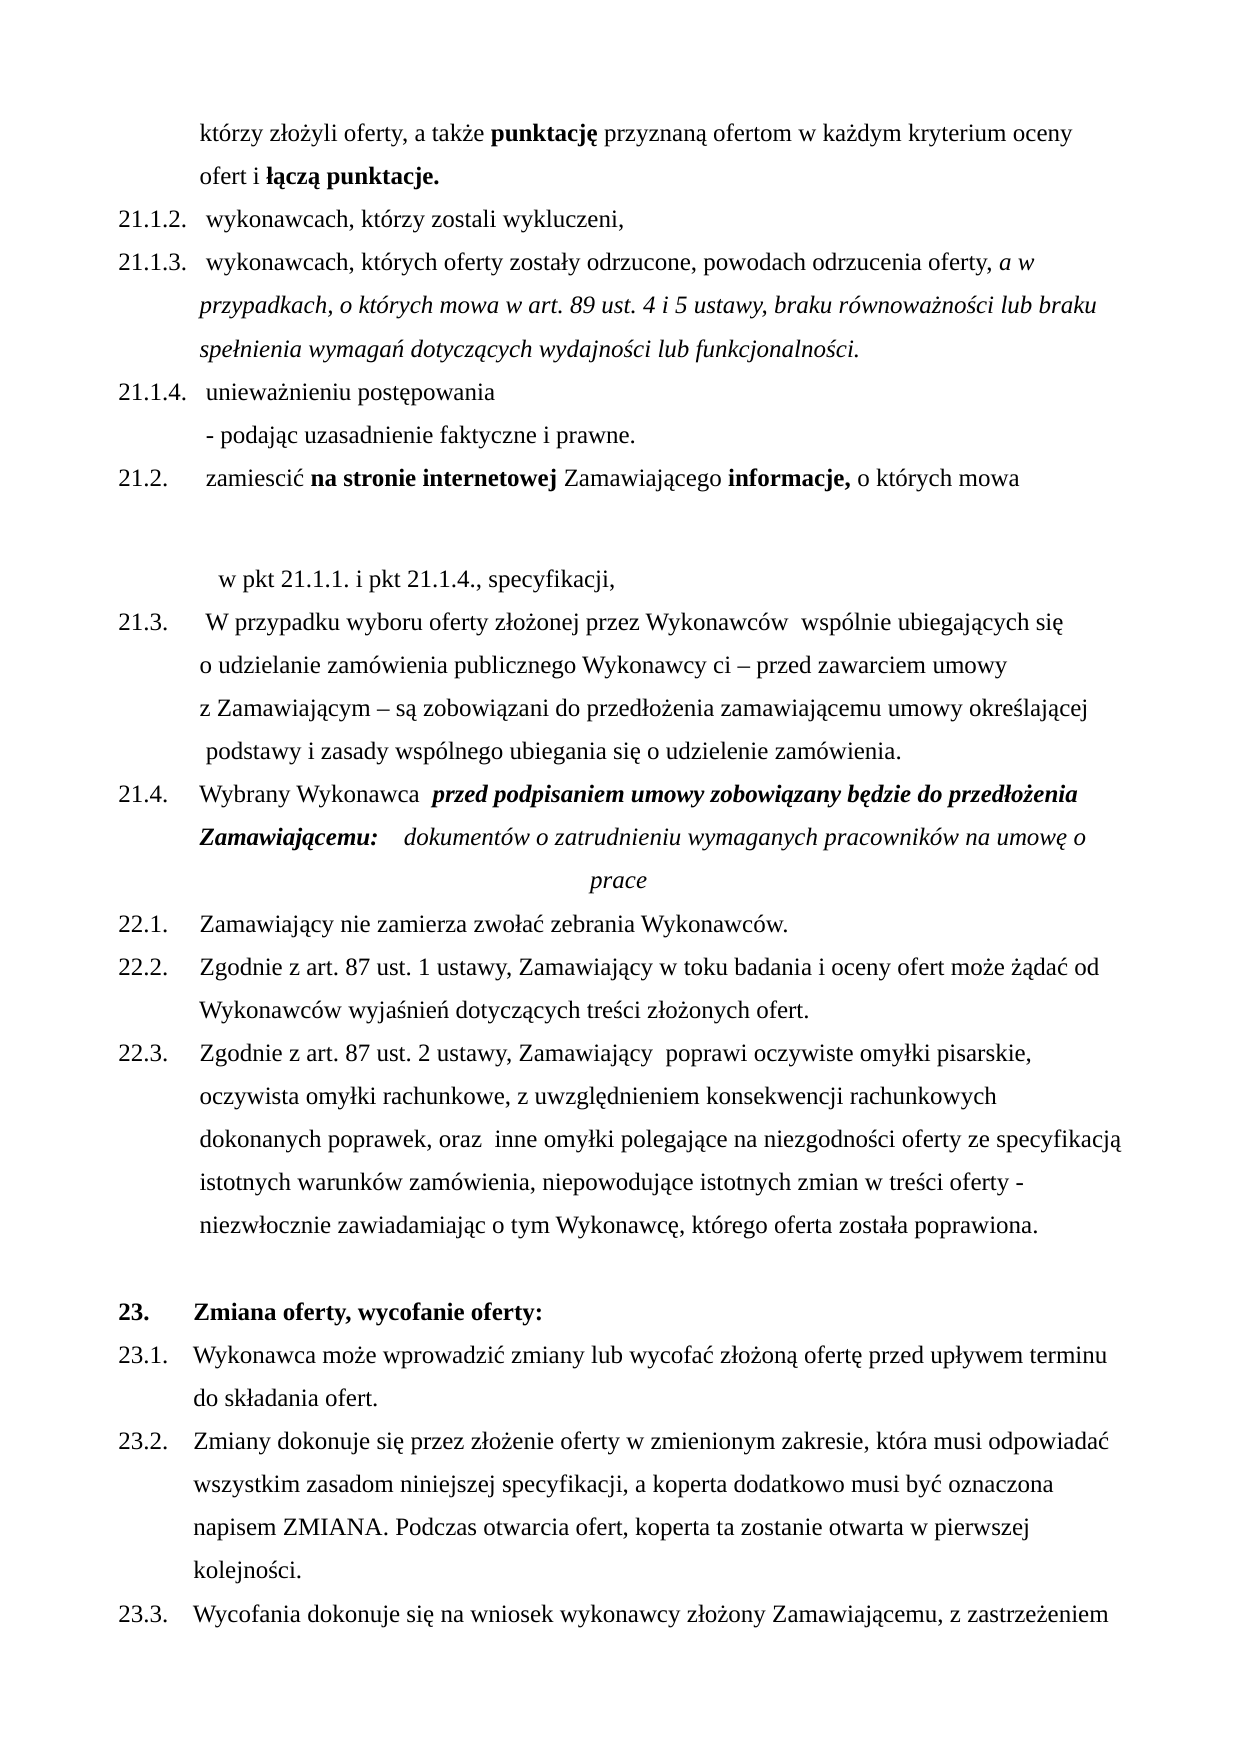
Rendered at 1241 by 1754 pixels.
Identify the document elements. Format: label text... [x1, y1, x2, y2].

text 23.1. Wykonawca może wprowadzić zmiany lub wycofać złożoną ofertę przed upływem terminu [118, 1340, 1122, 1369]
text oczywista omyłki rachunkowe, z uwzględnieniem konsekwencji rachunkowych [118, 1081, 1122, 1110]
text przypadkach, o których mowa w art. 89 ust. 4 i 5 ustawy, braku równoważności lub braku [118, 291, 1122, 319]
text 23. Zmiana oferty, wycofanie oferty: [118, 1297, 1122, 1326]
text Wykonawców wyjaśnień dotyczących treści złożonych ofert. [118, 995, 1122, 1024]
text do składania ofert. [118, 1383, 1122, 1412]
text wszystkim zasadom niniejszej specyfikacji, a koperta dodatkowo musi być oznaczona [118, 1469, 1122, 1498]
text o udzielanie zamówienia publicznego Wykonawcy ci – przed zawarciem umowy [118, 650, 1122, 679]
text 21.1.3. wykonawcach, których oferty zostały odrzucone, powodach odrzucenia oferty, a w [118, 247, 1122, 276]
text 22.2. Zgodnie z art. 87 ust. 1 ustawy, Zamawiający w toku badania i oceny ofert może żądać od [118, 952, 1122, 981]
text dokonanych poprawek, oraz inne omyłki polegające na niezgodności oferty ze specyfikacją [118, 1124, 1122, 1153]
text 21.3. W przypadku wyboru oferty złożonej przez Wykonawców wspólnie ubiegających się [118, 607, 1122, 636]
text 22.1. Zamawiający nie zamierza zwołać zebrania Wykonawców. [118, 909, 1122, 937]
text Zamawiającemu: dokumentów o zatrudnieniu wymaganych pracowników na umowę o prace [118, 822, 1122, 894]
text z Zamawiającym – są zobowiązani do przedłożenia zamawiającemu umowy określającej [118, 693, 1122, 722]
text 21.2. zamiescić na stronie internetowej Zamawiającego informacje, o których mowa [118, 463, 1122, 492]
text 21.1.2. wykonawcach, którzy zostali wykluczeni, [118, 204, 1122, 233]
text 22.3. Zgodnie z art. 87 ust. 2 ustawy, Zamawiający poprawi oczywiste omyłki pisarskie, [118, 1038, 1122, 1067]
text niezwłocznie zawiadamiając o tym Wykonawcę, którego oferta została poprawiona. [118, 1211, 1122, 1239]
text podstawy i zasady wspólnego ubiegania się o udzielenie zamówienia. [118, 736, 1122, 765]
text 23.2. Zmiany dokonuje się przez złożenie oferty w zmienionym zakresie, która musi odpowiadać [118, 1426, 1122, 1455]
text którzy złożyli oferty, a także punktację przyznaną ofertom w każdym kryterium oceny [118, 118, 1122, 147]
text 21.1.4. unieważnieniu postępowania [118, 377, 1122, 406]
text ofert i łączą punktacje. [118, 161, 1122, 190]
text 23.3. Wycofania dokonuje się na wniosek wykonawcy złożony Zamawiającemu, z zastrzeżeniem [118, 1599, 1122, 1627]
text - podając uzasadnienie faktyczne i prawne. [118, 420, 1122, 449]
text spełnienia wymagań dotyczących wydajności lub funkcjonalności. [118, 334, 1122, 362]
text kolejności. [118, 1556, 1122, 1584]
text 21.4. Wybrany Wykonawca przed podpisaniem umowy zobowiązany będzie do przedłożenia [118, 779, 1122, 808]
text w pkt 21.1.1. i pkt 21.1.4., specyfikacji, [118, 564, 1122, 592]
text istotnych warunków zamówienia, niepowodujące istotnych zmian w treści oferty - [118, 1167, 1122, 1196]
text napisem ZMIANA. Podczas otwarcia ofert, koperta ta zostanie otwarta w pierwszej [118, 1512, 1122, 1541]
